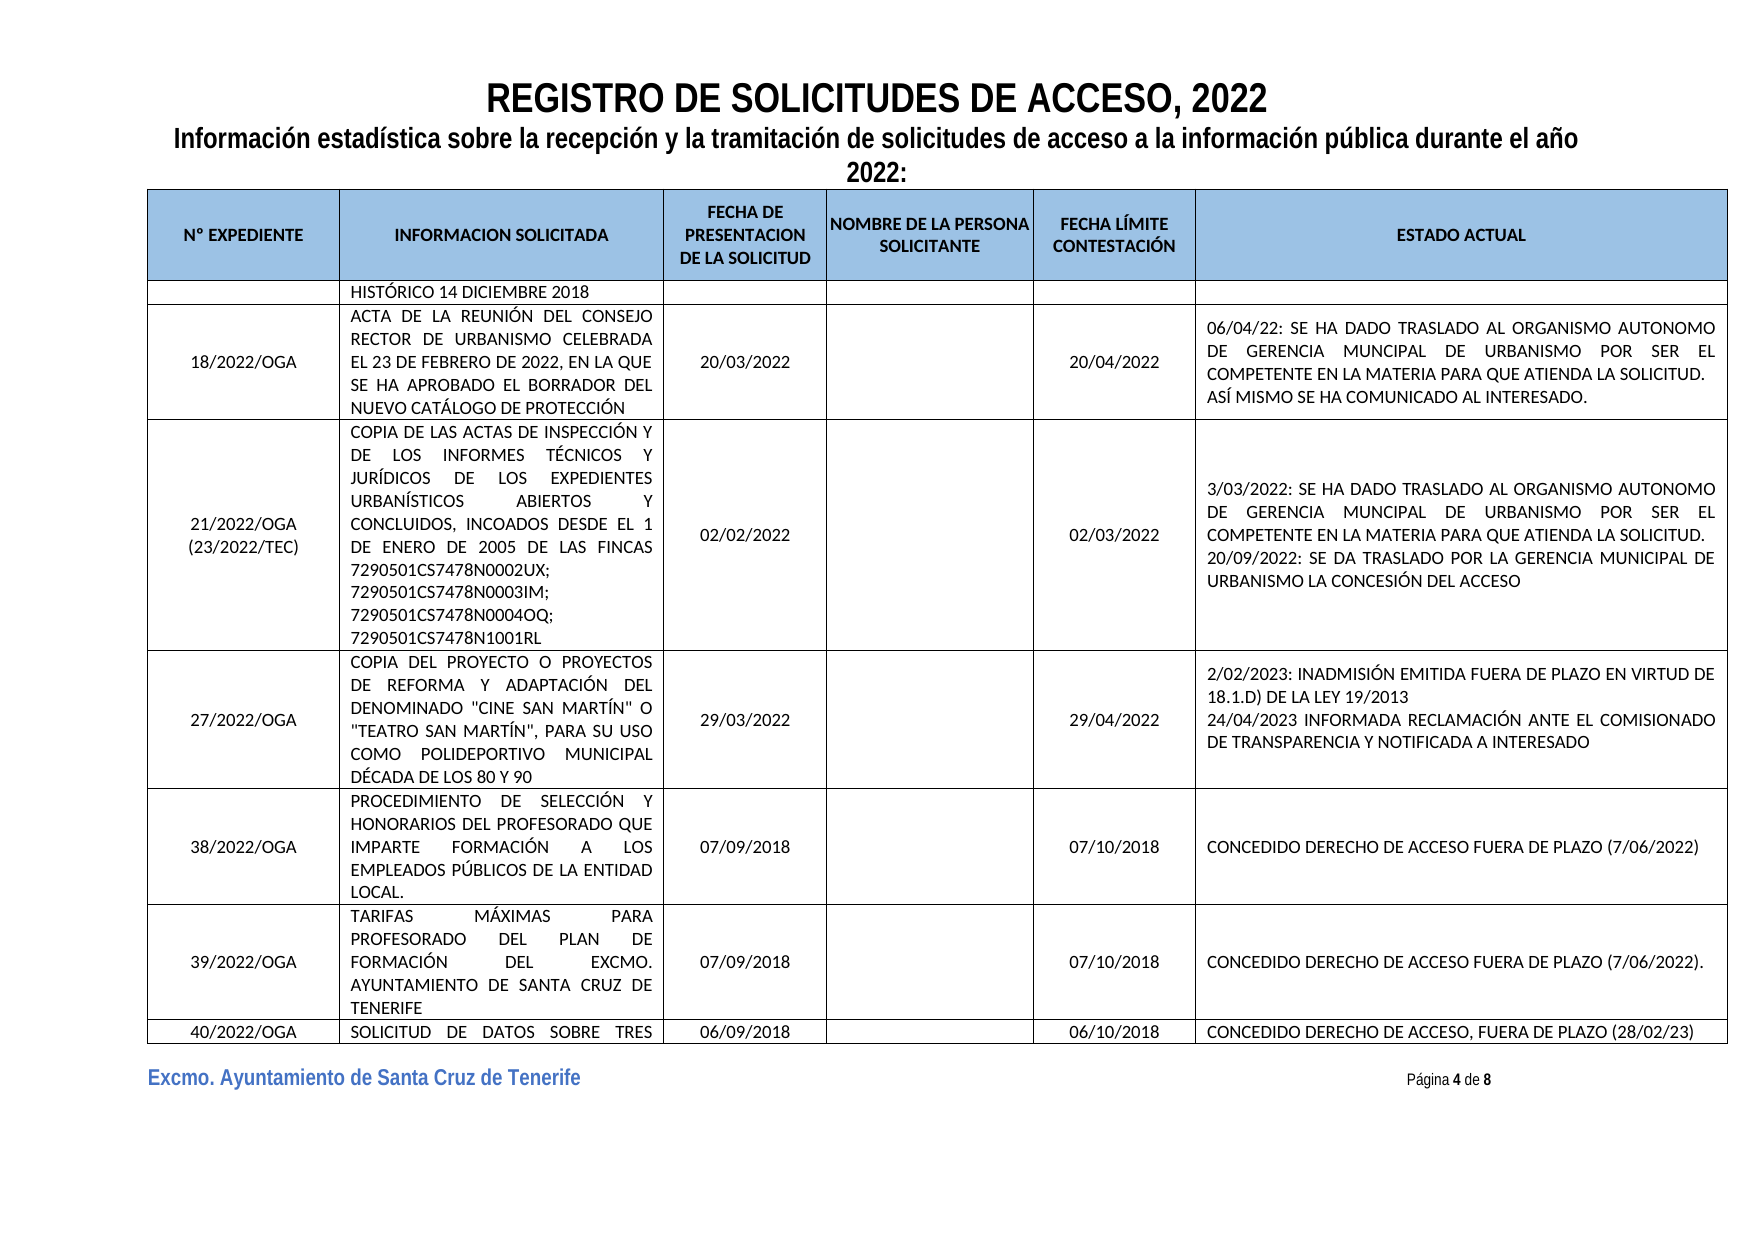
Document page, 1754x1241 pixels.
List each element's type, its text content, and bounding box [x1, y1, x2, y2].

table_cell [148, 281, 339, 304]
table_cell 27/2022/OGA [148, 651, 339, 788]
table_header FECHA DE PRESENTACION DE LA SOLICITUD [664, 190, 826, 280]
table_cell CONCEDIDO DERECHO DE ACCESO FUERA DE PLAZO (7/06/2022) [1196, 789, 1727, 904]
table_cell [827, 789, 1033, 904]
table_cell [827, 281, 1033, 304]
table_cell 06/09/2018 [664, 1020, 826, 1043]
table_cell HISTÓRICO 14 DICIEMBRE 2018 [340, 281, 663, 304]
table_cell PROCEDIMIENTO DE SELECCIÓN Y HONORARIOS DEL PROFESORADO QUE IMPARTE FORMACIÓN A LOS EMPLEADOS PÚBLICOS DE LA ENTIDAD LOCAL. [340, 789, 663, 904]
table_cell COPIA DE LAS ACTAS DE INSPECCIÓN Y DE LOS INFORMES TÉCNICOS Y JURÍDICOS DE LOS EXPEDIENTES URBANÍSTICOS ABIERTOS Y CONCLUIDOS, INCOADOS DESDE EL 1 DE ENERO DE 2005 DE LAS FINCAS 7290501CS7478N0002UX; 7290501CS7478N0003IM; 7290501CS7478N0004OQ; 7290501CS7478N1001RL [340, 420, 663, 649]
table_cell 40/2022/OGA [148, 1020, 339, 1043]
table_cell SOLICITUD DE DATOS SOBRE TRES [340, 1020, 663, 1043]
table_cell 29/03/2022 [664, 651, 826, 788]
table_cell 2/02/2023: INADMISIÓN EMITIDA FUERA DE PLAZO EN VIRTUD DE 18.1.D) DE LA LEY 19/2013 24/04/2023 INFORMADA RECLAMACIÓN ANTE EL COMISIONADO DE TRANSPARENCIA Y NOTIFICADA A INTERESADO [1196, 651, 1727, 788]
table_cell 39/2022/OGA [148, 905, 339, 1019]
table_header INFORMACION SOLICITADA [340, 190, 663, 280]
table_header FECHA LÍMITE CONTESTACIÓN [1034, 190, 1195, 280]
table_cell [1034, 281, 1195, 304]
table_header NOMBRE DE LA PERSONA SOLICITANTE [827, 190, 1033, 280]
table_cell 20/03/2022 [664, 305, 826, 419]
table_header Nº EXPEDIENTE [148, 190, 339, 280]
table_cell 21/2022/OGA (23/2022/TEC) [148, 420, 339, 649]
table_cell [827, 651, 1033, 788]
table_cell 02/02/2022 [664, 420, 826, 649]
table_cell [1196, 281, 1727, 304]
table_cell 07/09/2018 [664, 905, 826, 1019]
table_cell [664, 281, 826, 304]
table_cell TARIFAS MÁXIMAS PARA PROFESORADO DEL PLAN DE FORMACIÓN DEL EXCMO. AYUNTAMIENTO DE SANTA CRUZ DE TENERIFE [340, 905, 663, 1019]
table_cell [827, 905, 1033, 1019]
table_cell 38/2022/OGA [148, 789, 339, 904]
table_cell [827, 420, 1033, 649]
table_cell [827, 305, 1033, 419]
table_cell ACTA DE LA REUNIÓN DEL CONSEJO RECTOR DE URBANISMO CELEBRADA EL 23 DE FEBRERO DE 2022, EN LA QUE SE HA APROBADO EL BORRADOR DEL NUEVO CATÁLOGO DE PROTECCIÓN [340, 305, 663, 419]
table_cell 06/04/22: SE HA DADO TRASLADO AL ORGANISMO AUTONOMO DE GERENCIA MUNCIPAL DE URBANISMO POR SER EL COMPETENTE EN LA MATERIA PARA QUE ATIENDA LA SOLICITUD. ASÍ MISMO SE HA COMUNICADO AL INTERESADO. [1196, 305, 1727, 419]
table_cell 3/03/2022: SE HA DADO TRASLADO AL ORGANISMO AUTONOMO DE GERENCIA MUNCIPAL DE URBANISMO POR SER EL COMPETENTE EN LA MATERIA PARA QUE ATIENDA LA SOLICITUD. 20/09/2022: SE DA TRASLADO POR LA GERENCIA MUNICIPAL DE URBANISMO LA CONCESIÓN DEL ACCESO [1196, 420, 1727, 649]
table_cell [827, 1020, 1033, 1043]
table_cell 07/09/2018 [664, 789, 826, 904]
table_cell 20/04/2022 [1034, 305, 1195, 419]
table_cell CONCEDIDO DERECHO DE ACCESO, FUERA DE PLAZO (28/02/23) [1196, 1020, 1727, 1043]
table_cell COPIA DEL PROYECTO O PROYECTOS DE REFORMA Y ADAPTACIÓN DEL DENOMINADO "CINE SAN MARTÍN" O "TEATRO SAN MARTÍN", PARA SU USO COMO POLIDEPORTIVO MUNICIPAL DÉCADA DE LOS 80 Y 90 [340, 651, 663, 788]
table_cell 29/04/2022 [1034, 651, 1195, 788]
table_cell 07/10/2018 [1034, 789, 1195, 904]
table_header ESTADO ACTUAL [1196, 190, 1727, 280]
table_cell 06/10/2018 [1034, 1020, 1195, 1043]
table_cell 02/03/2022 [1034, 420, 1195, 649]
table_cell 18/2022/OGA [148, 305, 339, 419]
table_cell 07/10/2018 [1034, 905, 1195, 1019]
table_cell CONCEDIDO DERECHO DE ACCESO FUERA DE PLAZO (7/06/2022). [1196, 905, 1727, 1019]
